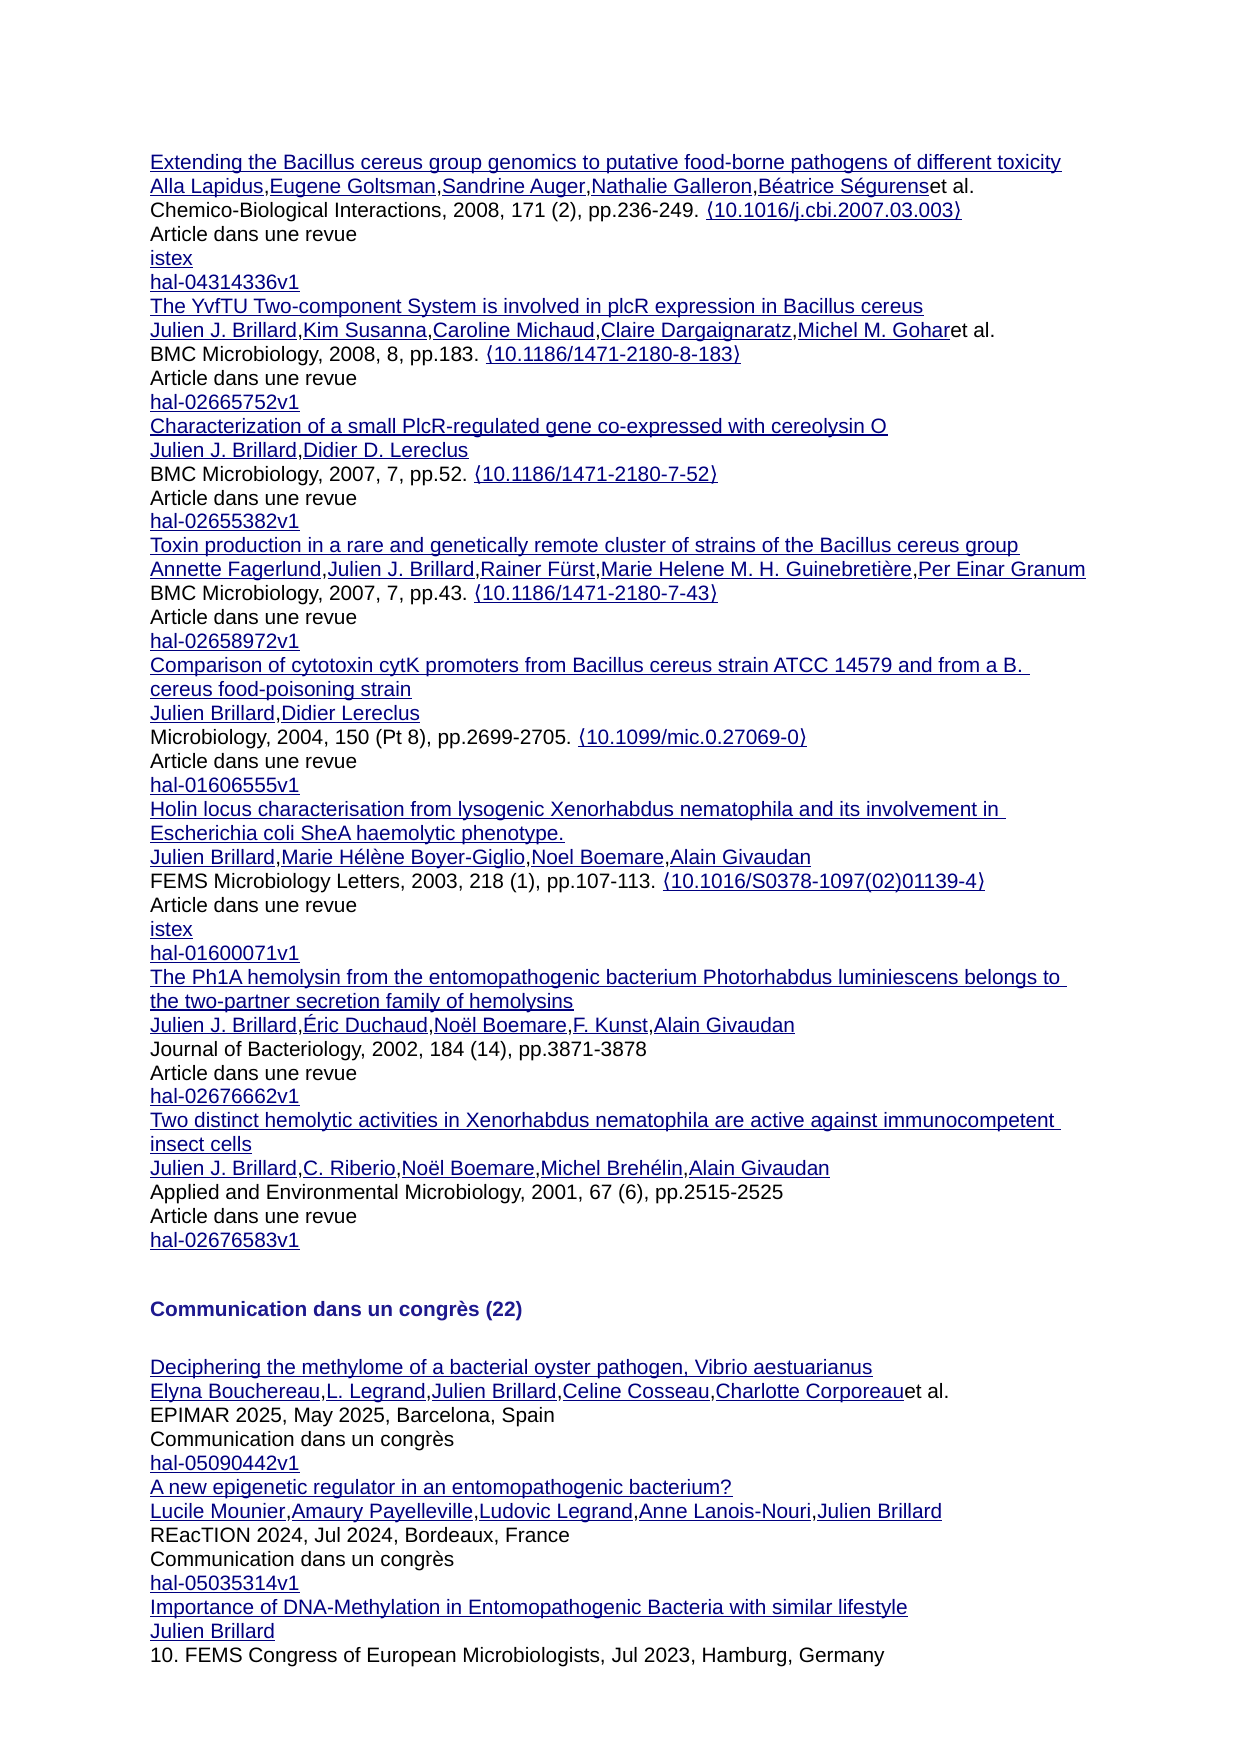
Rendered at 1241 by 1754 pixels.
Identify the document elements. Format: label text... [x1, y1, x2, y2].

table_cell Two distinct hemolytic activities in Xenorhabdus nematophila are active against immunocompetent insect cells Julien J. Brillard,C. Riberio,Noël Boemare,Michel Brehélin,Alain Givaudan Applied and Environmental Microbiology, 2001, 67 (6), pp.2515-2525 Article dans une revue hal-02676583v1 [150, 1108, 1090, 1252]
table_cell Toxin production in a rare and genetically remote cluster of strains of the Bacillus cereus group Annette Fagerlund,Julien J. Brillard,Rainer Fürst,Marie Helene M. H. Guinebretière,Per Einar Granum BMC Microbiology, 2007, 7, pp.43. ⟨10.1186/1471-2180-7-43⟩ Article dans une revue hal-02658972v1 [150, 533, 1090, 653]
table_cell Comparison of cytotoxin cytK promoters from Bacillus cereus strain ATCC 14579 and from a B. cereus food-poisoning strain Julien Brillard,Didier Lereclus Microbiology, 2004, 150 (Pt 8), pp.2699-2705. ⟨10.1099/mic.0.27069-0⟩ Article dans une revue hal-01606555v1 [150, 653, 1090, 797]
table_cell A new epigenetic regulator in an entomopathogenic bacterium? Lucile Mounier,Amaury Payelleville,Ludovic Legrand,Anne Lanois-Nouri,Julien Brillard REacTION 2024, Jul 2024, Bordeaux, France Communication dans un congrès hal-05035314v1 [150, 1475, 1090, 1595]
table_cell The YvfTU Two-component System is involved in plcR expression in Bacillus cereus Julien J. Brillard,Kim Susanna,Caroline Michaud,Claire Dargaignaratz,Michel M. Goharet al. BMC Microbiology, 2008, 8, pp.183. ⟨10.1186/1471-2180-8-183⟩ Article dans une revue hal-02665752v1 [150, 294, 1090, 413]
table_cell The Ph1A hemolysin from the entomopathogenic bacterium Photorhabdus luminiescens belongs to the two-partner secretion family of hemolysins Julien J. Brillard,Éric Duchaud,Noël Boemare,F. Kunst,Alain Givaudan Journal of Bacteriology, 2002, 184 (14), pp.3871-3878 Article dans une revue hal-02676662v1 [150, 965, 1090, 1108]
subtitle Communication dans un congrès (22) [150, 1297, 1090, 1321]
table_cell Holin locus characterisation from lysogenic Xenorhabdus nematophila and its involvement in Escherichia coli SheA haemolytic phenotype. Julien Brillard,Marie Hélène Boyer-Giglio,Noel Boemare,Alain Givaudan FEMS Microbiology Letters, 2003, 218 (1), pp.107-113. ⟨10.1016/S0378-1097(02)01139-4⟩ Article dans une revue istex hal-01600071v1 [150, 797, 1090, 964]
table_header Deciphering the methylome of a bacterial oyster pathogen, Vibrio aestuarianus Elyna Bouchereau,L. Legrand,Julien Brillard,Celine Cosseau,Charlotte Corporeauet al. EPIMAR 2025, May 2025, Barcelona, Spain Communication dans un congrès hal-05090442v1 [150, 1355, 1090, 1475]
table_cell Extending the Bacillus cereus group genomics to putative food-borne pathogens of different toxicity Alla Lapidus,Eugene Goltsman,Sandrine Auger,Nathalie Galleron,Béatrice Ségurenset al. Chemico-Biological Interactions, 2008, 171 (2), pp.236-249. ⟨10.1016/j.cbi.2007.03.003⟩ Article dans une revue istex hal-04314336v1 [150, 150, 1090, 294]
table_cell Characterization of a small PlcR-regulated gene co-expressed with cereolysin O Julien J. Brillard,Didier D. Lereclus BMC Microbiology, 2007, 7, pp.52. ⟨10.1186/1471-2180-7-52⟩ Article dans une revue hal-02655382v1 [150, 414, 1090, 533]
table_cell Importance of DNA-Methylation in Entomopathogenic Bacteria with similar lifestyle Julien Brillard 10. FEMS Congress of European Microbiologists, Jul 2023, Hamburg, Germany [150, 1595, 1090, 1667]
